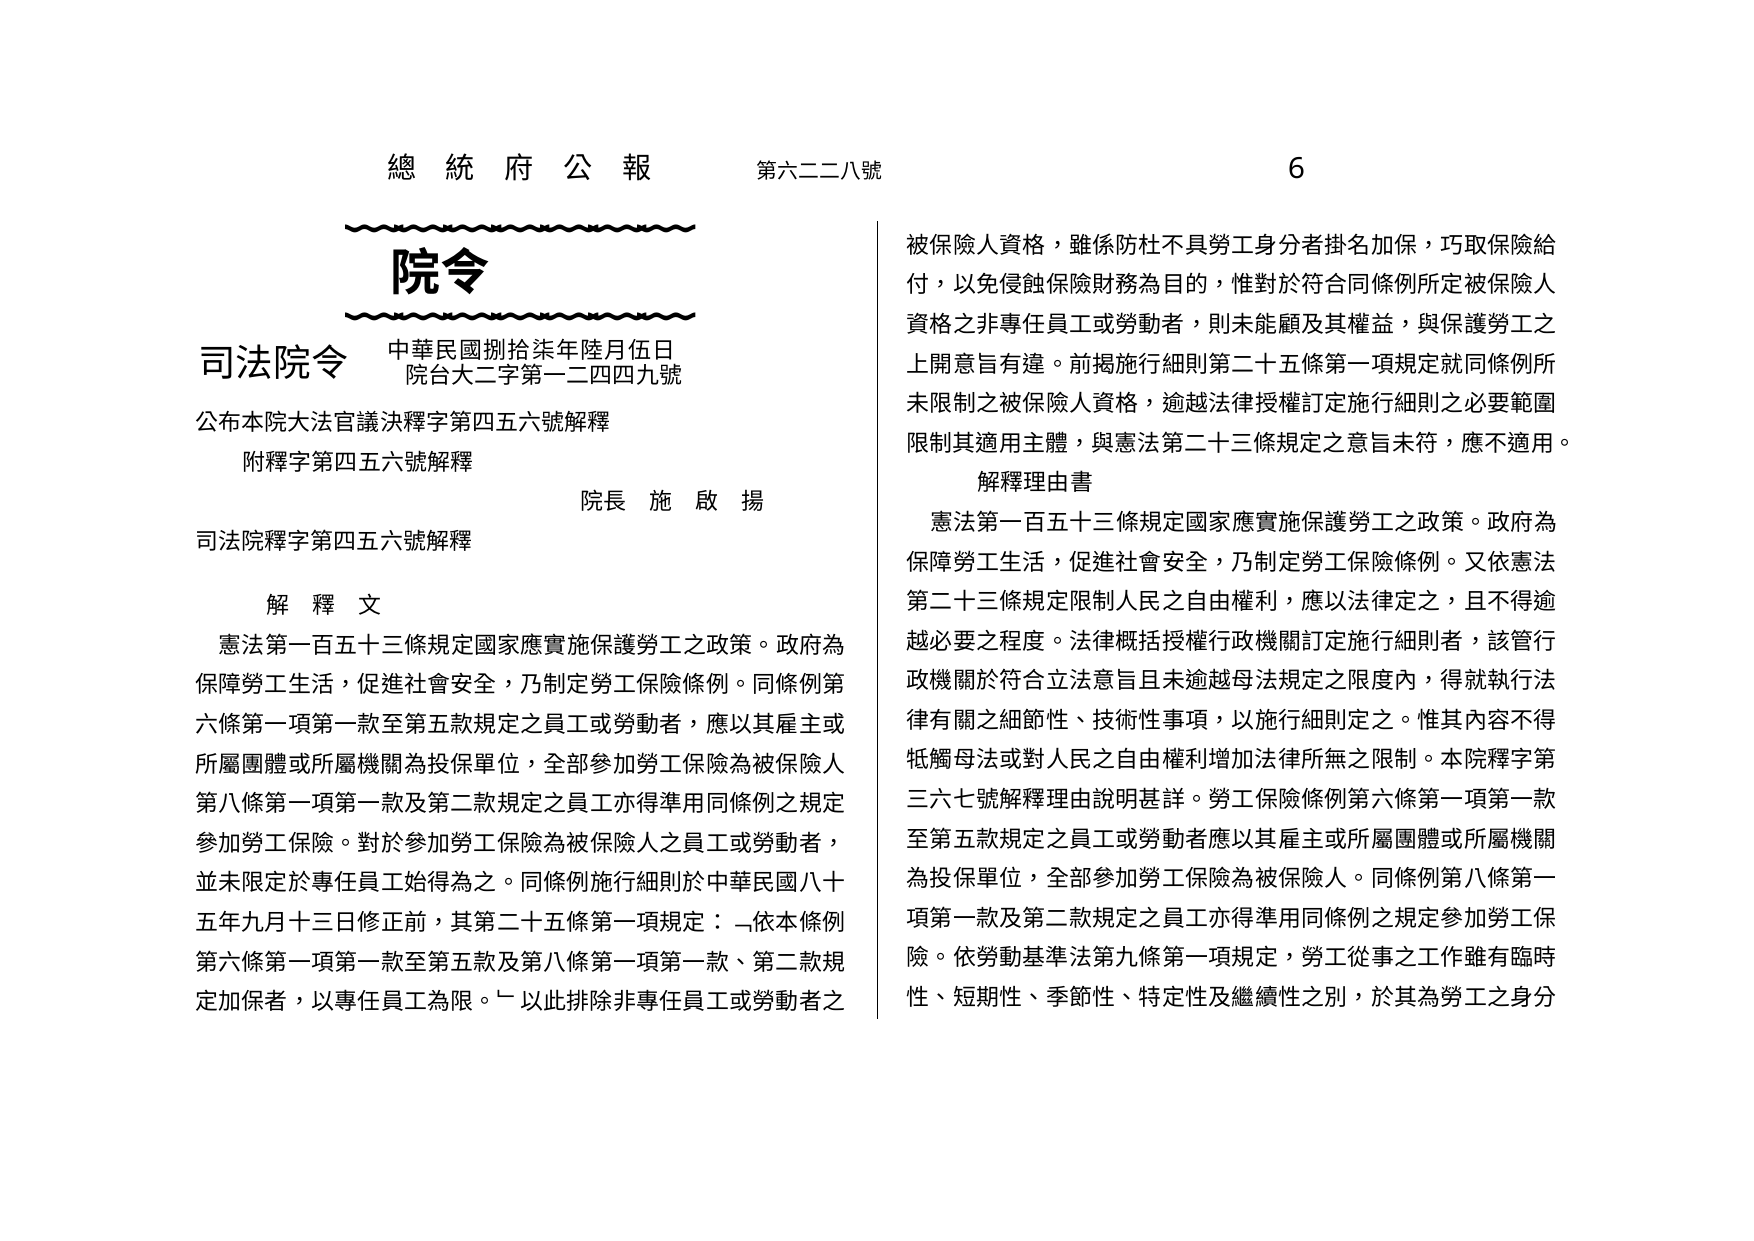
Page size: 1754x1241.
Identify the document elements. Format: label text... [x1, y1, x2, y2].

table_header 司法院令 [195, 338, 384, 390]
table_cell 院令 [343, 249, 855, 301]
text 憲法第一百五十三條規定國家應實施保護勞工之政策。政府為保障勞工生活，促進社會安全，乃制定勞工保險條例。又依憲法第二十三條規定限制人民之自由權利，應以法律定之，且不得逾越必要之程度。法律概括授權行政機關訂定施行細則者，該管行政機關於符合立法意旨且未逾越母法規定之限度內，得就執行法律有關之細節性、技術性事項，以施行細則定之。惟其內容不得牴觸母法或對人民之自由權利增加法律所無之限制。本院釋字第三六七號解釋理由說明甚詳。勞工保險條例第六條第一項第一款至第五款規定之員工或勞動者應以其雇主或所屬團體或所屬機關為投保單位，全部參加勞工保險為被保險人。同條例第八條第一項第一款及第二款規定之員工亦得準用同條例之規定參加勞工保險。依勞動基準法第九條第一項規定，勞工從事之工作雖有臨時性、短期性、季節性、特定性及繼續性之別，於其為勞工之身分 [906, 499, 1559, 1013]
table_header ﹏﹏﹏﹏﹏﹏﹏ [343, 224, 855, 249]
text 憲法第一百五十三條規定國家應實施保護勞工之政策。政府為保障勞工生活，促進社會安全，乃制定勞工保險條例。同條例第六條第一項第一款至第五款規定之員工或勞動者，應以其雇主或所屬團體或所屬機關為投保單位，全部參加勞工保險為被保險人；第八條第一項第一款及第二款規定之員工亦得準用同條例之規定參加勞工保險。對於參加勞工保險為被保險人之員工或勞動者，並未限定於專任員工始得為之。同條例施行細則於中華民國八十五年九月十三日修正前，其第二十五條第一項規定：﹁依本條例第六條第一項第一款至第五款及第八條第一項第一款、第二款規定加保者，以專任員工為限。﹂以此排除非專任員工或勞動者之被保險人資格，雖係防杜不具勞工身分者掛名加保，巧取保險給付，以免侵蝕保險財務為目的，惟對於符合同條例所定被保險人資格之非專任員工或勞動者，則未能顧及其權益，與保護勞工之上開意旨有違。前揭施行細則第二十五條第一項規定就同條例所未限制之被保險人資格，逾越法律授權訂定施行細則之必要範圍，限制其適用主體，與憲法第二十三條規定之意旨未符，應不適用。 [195, 622, 847, 1017]
table_header 中華民國捌拾柒年陸月伍日 院台大二字第一二四四九號 [384, 338, 856, 390]
text 司法院釋字第四五六號解釋 [195, 517, 847, 557]
text 憲法第一百五十三條規定國家應實施保護勞工之政策。政府為保障勞工生活，促進社會安全，乃制定勞工保險條例。同條例第六條第一項第一款至第五款規定之員工或勞動者，應以其雇主或所屬團體或所屬機關為投保單位，全部參加勞工保險為被保險人；第八條第一項第一款及第二款規定之員工亦得準用同條例之規定參加勞工保險。對於參加勞工保險為被保險人之員工或勞動者，並未限定於專任員工始得為之。同條例施行細則於中華民國八十五年九月十三日修正前，其第二十五條第一項規定：﹁依本條例第六條第一項第一款至第五款及第八條第一項第一款、第二款規定加保者，以專任員工為限。﹂以此排除非專任員工或勞動者之被保險人資格，雖係防杜不具勞工身分者掛名加保，巧取保險給付，以免侵蝕保險財務為目的，惟對於符合同條例所定被保險人資格之非專任員工或勞動者，則未能顧及其權益，與保護勞工之上開意旨有違。前揭施行細則第二十五條第一項規定就同條例所未限制之被保險人資格，逾越法律授權訂定施行細則之必要範圍，限制其適用主體，與憲法第二十三條規定之意旨未符，應不適用。 [906, 222, 1559, 459]
text 解釋理由書 [977, 459, 1559, 499]
table_header [195, 224, 343, 249]
text 院長 施 啟 揚 [195, 478, 764, 517]
text 附釋字第四五六號解釋 [195, 438, 847, 478]
text 公布本院大法官議決釋字第四五六號解釋 [195, 399, 847, 438]
text 解 釋 文 [195, 582, 847, 622]
table_cell [195, 301, 343, 326]
table_cell [195, 249, 343, 301]
table_cell ﹏﹏﹏﹏﹏﹏﹏ [343, 301, 855, 326]
